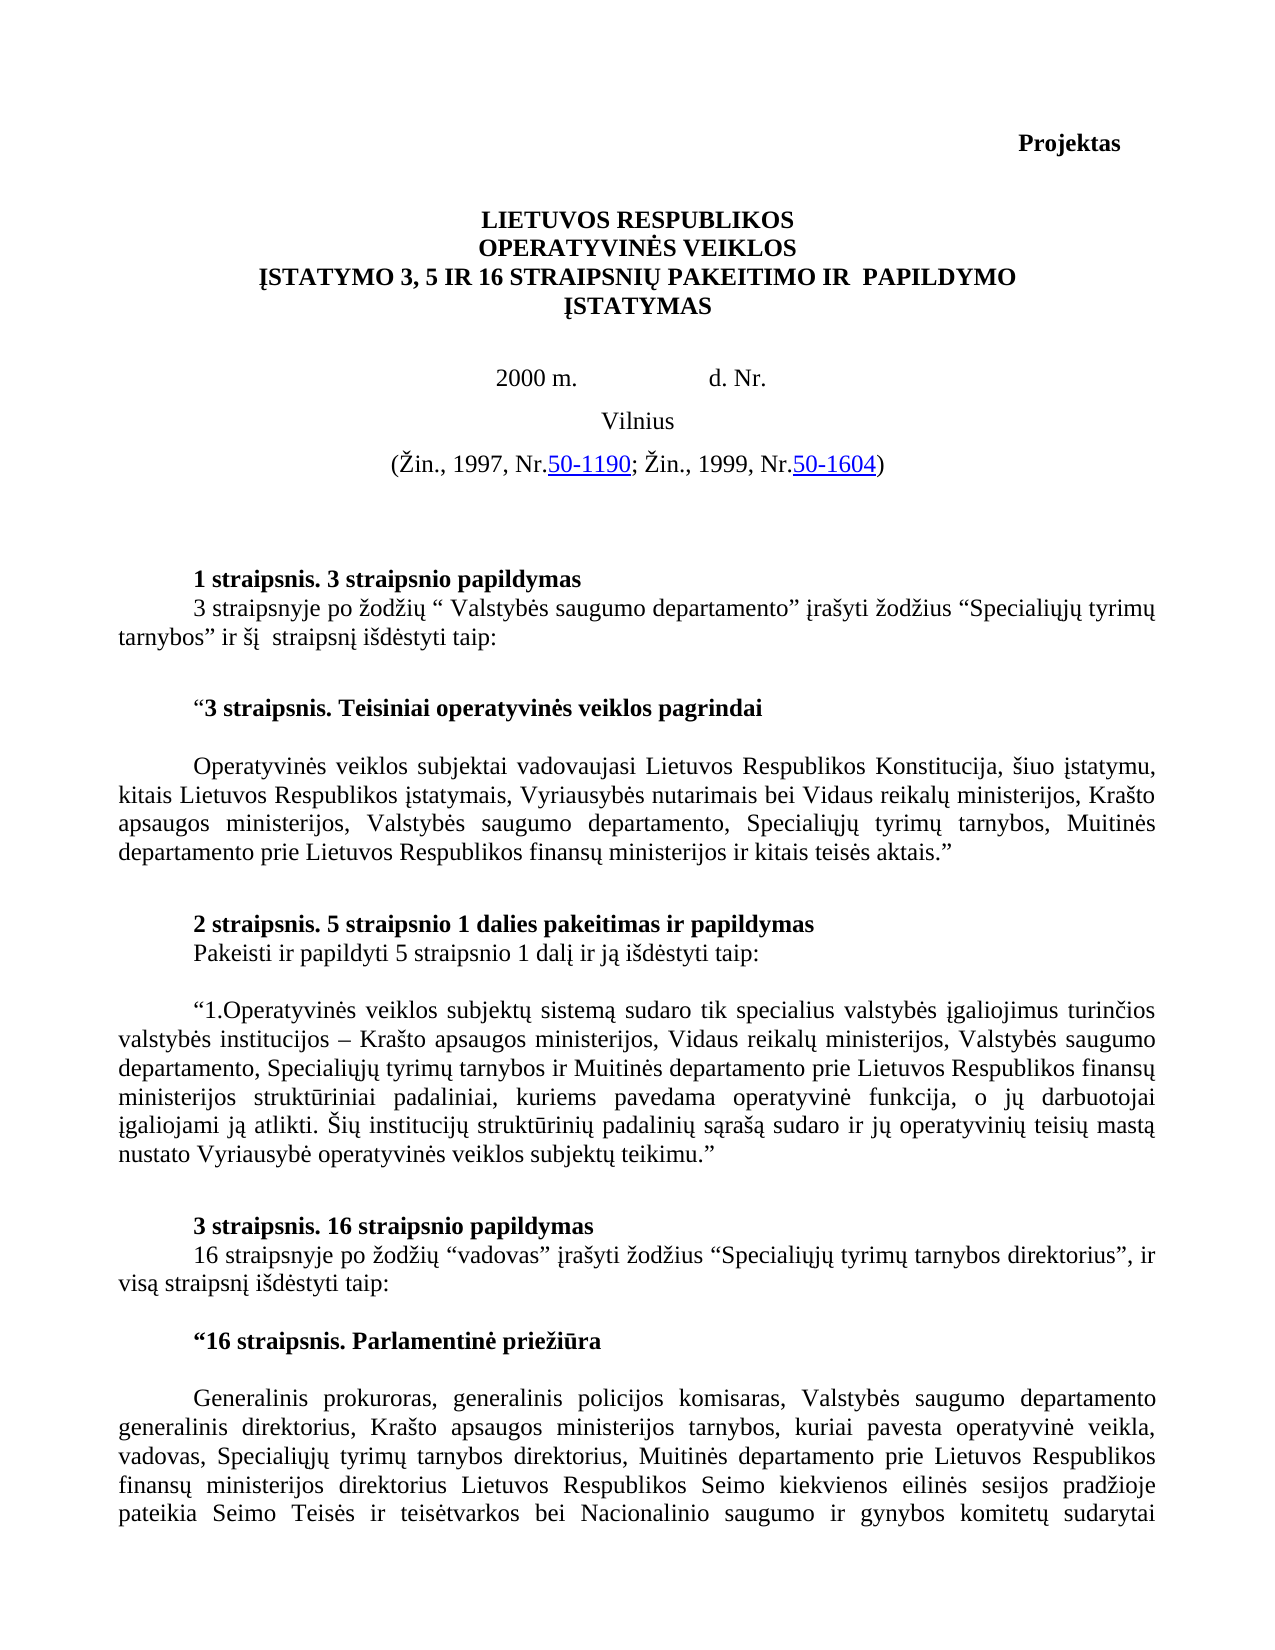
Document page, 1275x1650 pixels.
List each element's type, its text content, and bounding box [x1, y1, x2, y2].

text ĮSTATYMAS [118, 291, 1157, 320]
text OPERATYVINĖS VEIKLOS [118, 233, 1157, 262]
text Operatyvinės veiklos subjektai vadovaujasi Lietuvos Respublikos Konstitucija, šiuo įstatymu, kitais Lietuvos Respublikos įstatymais, Vyriausybės nutarimais bei Vidaus reikalų ministerijos, Krašto apsaugos ministerijos, Valstybės saugumo departamento, Specialiųjų tyrimų tarnybos, Muitinės departamento prie Lietuvos Respublikos finansų ministerijos ir kitais teisės aktais.” [118, 751, 1157, 866]
text 3 straipsnis. 16 straipsnio papildymas [118, 1211, 1157, 1240]
text 16 straipsnyje po žodžių “vadovas” įrašyti žodžius “Specialiųjų tyrimų tarnybos direktorius”, ir visą straipsnį išdėstyti taip: [118, 1240, 1157, 1297]
text 2000 m. d. Nr. [343, 363, 1157, 392]
text Projektas [943, 128, 1157, 157]
text Pakeisti ir papildyti 5 straipsnio 1 dalį ir ją išdėstyti taip: [118, 938, 1157, 967]
text 3 straipsnyje po žodžių “ Valstybės saugumo departamento” įrašyti žodžius “Specialiųjų tyrimų tarnybos” ir šį straipsnį išdėstyti taip: [118, 593, 1157, 650]
text “3 straipsnis. Teisiniai operatyvinės veiklos pagrindai [118, 693, 1157, 722]
text Generalinis prokuroras, generalinis policijos komisaras, Valstybės saugumo departamento generalinis direktorius, Krašto apsaugos ministerijos tarnybos, kuriai pavesta operatyvinė veikla, vadovas, Specialiųjų tyrimų tarnybos direktorius, Muitinės departamento prie Lietuvos Respublikos finansų ministerijos direktorius Lietuvos Respublikos Seimo kiekvienos eilinės sesijos pradžioje pateikia Seimo Teisės ir teisėtvarkos bei Nacionalinio saugumo ir gynybos komitetų sudarytai [118, 1383, 1157, 1527]
text 2 straipsnis. 5 straipsnio 1 dalies pakeitimas ir papildymas [118, 909, 1157, 938]
text (Žin., 1997, Nr.50-1190; Žin., 1999, Nr.50-1604) [118, 449, 1157, 478]
text “16 straipsnis. Parlamentinė priežiūra [118, 1326, 1157, 1355]
text “1.Operatyvinės veiklos subjektų sistemą sudaro tik specialius valstybės įgaliojimus turinčios valstybės institucijos – Krašto apsaugos ministerijos, Vidaus reikalų ministerijos, Valstybės saugumo departamento, Specialiųjų tyrimų tarnybos ir Muitinės departamento prie Lietuvos Respublikos finansų ministerijos struktūriniai padaliniai, kuriems pavedama operatyvinė funkcija, o jų darbuotojai įgaliojami ją atlikti. Šių institucijų struktūrinių padalinių sąrašą sudaro ir jų operatyvinių teisių mastą nustato Vyriausybė operatyvinės veiklos subjektų teikimu.” [118, 995, 1157, 1168]
text LIETUVOS RESPUBLIKOS [118, 205, 1157, 233]
text 1 straipsnis. 3 straipsnio papildymas [118, 564, 1157, 593]
text Vilnius [118, 406, 1157, 435]
text ĮSTATYMO 3, 5 IR 16 STRAIPSNIŲ pakeitimo ir PAPILDYMO [118, 262, 1157, 291]
